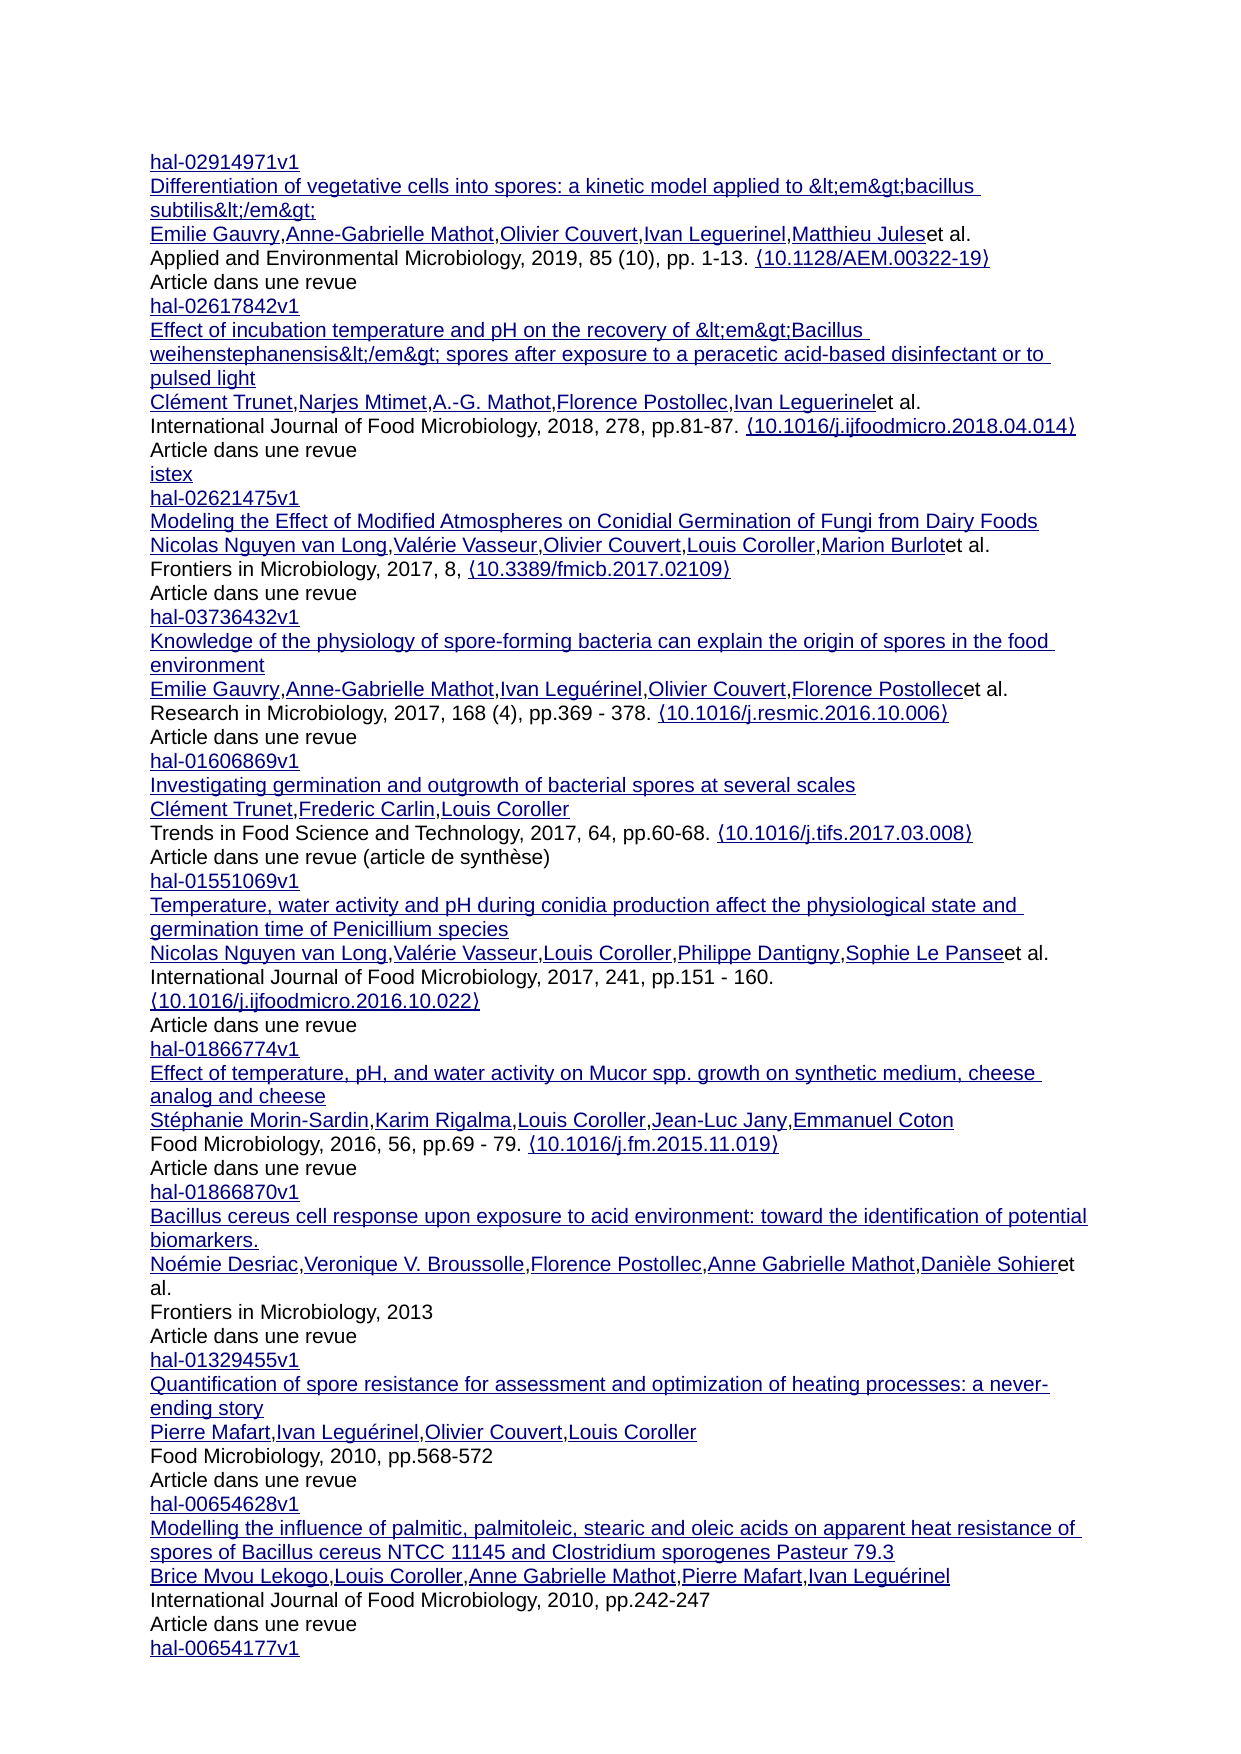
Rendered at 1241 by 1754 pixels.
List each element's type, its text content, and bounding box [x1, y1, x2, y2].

table_cell Temperature, water activity and pH during conidia production affect the physiological state and germination time of Penicillium species Nicolas Nguyen van Long,Valérie Vasseur,Louis Coroller,Philippe Dantigny,Sophie Le Panseet al. International Journal of Food Microbiology, 2017, 241, pp.151 - 160. ⟨10.1016/j.ijfoodmicro.2016.10.022⟩ Article dans une revue hal-01866774v1 [150, 893, 1090, 1060]
table_cell Bacillus cereus cell response upon exposure to acid environment: toward the identification of potential biomarkers. Noémie Desriac,Veronique V. Broussolle,Florence Postollec,Anne Gabrielle Mathot,Danièle Sohieret al. Frontiers in Microbiology, 2013 Article dans une revue hal-01329455v1 [150, 1204, 1090, 1372]
table_cell Differentiation of vegetative cells into spores: a kinetic model applied to &lt;em&gt;bacillus subtilis&lt;/em&gt; Emilie Gauvry,Anne-Gabrielle Mathot,Olivier Couvert,Ivan Leguerinel,Matthieu Juleset al. Applied and Environmental Microbiology, 2019, 85 (10), pp. 1-13. ⟨10.1128/AEM.00322-19⟩ Article dans une revue hal-02617842v1 [150, 174, 1090, 318]
table_cell Investigating germination and outgrowth of bacterial spores at several scales Clément Trunet,Frederic Carlin,Louis Coroller Trends in Food Science and Technology, 2017, 64, pp.60-68. ⟨10.1016/j.tifs.2017.03.008⟩ Article dans une revue (article de synthèse) hal-01551069v1 [150, 773, 1090, 893]
table_cell Quantification of spore resistance for assessment and optimization of heating processes: a never-ending story Pierre Mafart,Ivan Leguérinel,Olivier Couvert,Louis Coroller Food Microbiology, 2010, pp.568-572 Article dans une revue hal-00654628v1 [150, 1372, 1090, 1516]
table_cell Knowledge of the physiology of spore-forming bacteria can explain the origin of spores in the food environment Emilie Gauvry,Anne-Gabrielle Mathot,Ivan Leguérinel,Olivier Couvert,Florence Postollecet al. Research in Microbiology, 2017, 168 (4), pp.369 - 378. ⟨10.1016/j.resmic.2016.10.006⟩ Article dans une revue hal-01606869v1 [150, 629, 1090, 773]
table_cell Modeling the Effect of Modified Atmospheres on Conidial Germination of Fungi from Dairy Foods Nicolas Nguyen van Long,Valérie Vasseur,Olivier Couvert,Louis Coroller,Marion Burlotet al. Frontiers in Microbiology, 2017, 8, ⟨10.3389/fmicb.2017.02109⟩ Article dans une revue hal-03736432v1 [150, 509, 1090, 629]
table_cell Modelling the influence of palmitic, palmitoleic, stearic and oleic acids on apparent heat resistance of spores of Bacillus cereus NTCC 11145 and Clostridium sporogenes Pasteur 79.3 Brice Mvou Lekogo,Louis Coroller,Anne Gabrielle Mathot,Pierre Mafart,Ivan Leguérinel International Journal of Food Microbiology, 2010, pp.242-247 Article dans une revue hal-00654177v1 [150, 1516, 1090, 1659]
table_cell hal-02914971v1 [150, 150, 1090, 174]
table_cell Effect of incubation temperature and pH on the recovery of &lt;em&gt;Bacillus weihenstephanensis&lt;/em&gt; spores after exposure to a peracetic acid-based disinfectant or to pulsed light Clément Trunet,Narjes Mtimet,A.-G. Mathot,Florence Postollec,Ivan Leguerinelet al. International Journal of Food Microbiology, 2018, 278, pp.81-87. ⟨10.1016/j.ijfoodmicro.2018.04.014⟩ Article dans une revue istex hal-02621475v1 [150, 318, 1090, 509]
table_cell Effect of temperature, pH, and water activity on Mucor spp. growth on synthetic medium, cheese analog and cheese Stéphanie Morin-Sardin,Karim Rigalma,Louis Coroller,Jean-Luc Jany,Emmanuel Coton Food Microbiology, 2016, 56, pp.69 - 79. ⟨10.1016/j.fm.2015.11.019⟩ Article dans une revue hal-01866870v1 [150, 1060, 1090, 1204]
